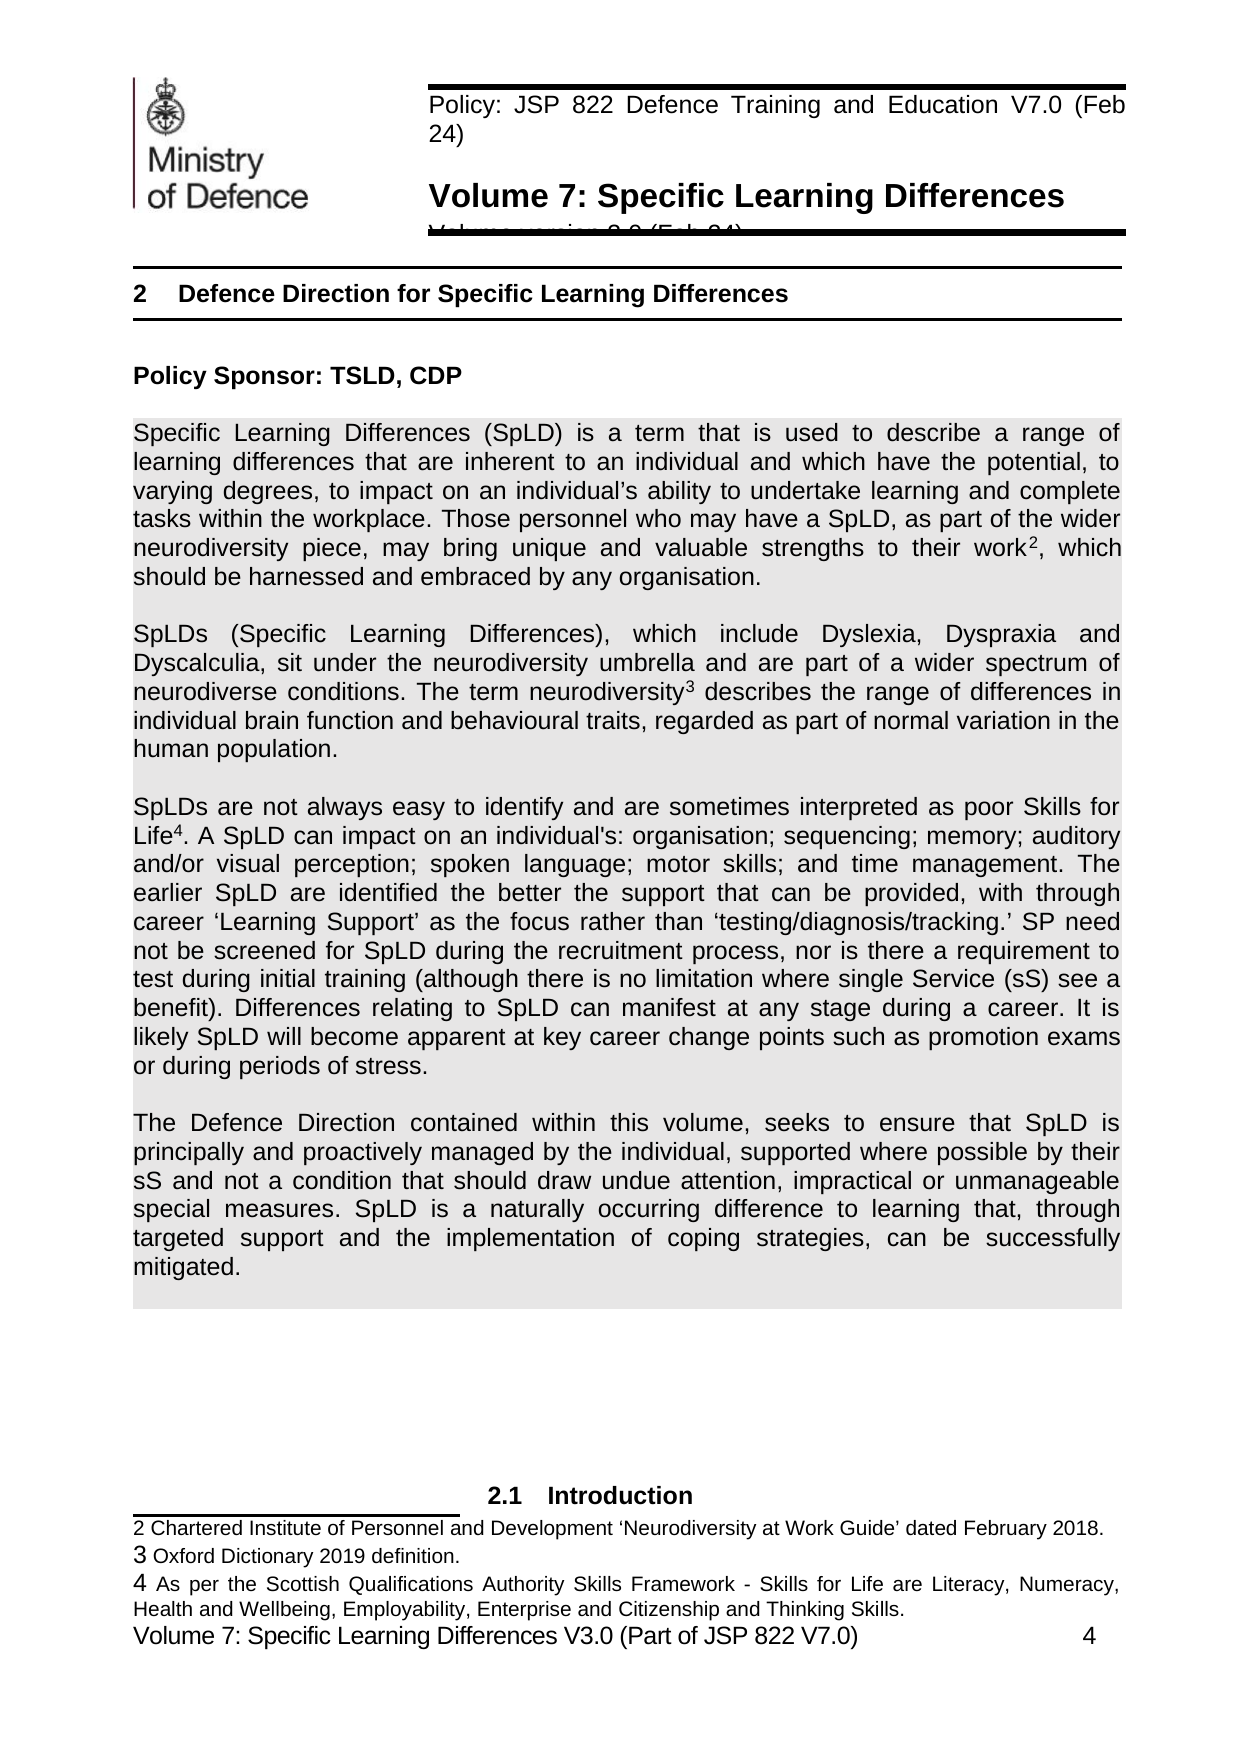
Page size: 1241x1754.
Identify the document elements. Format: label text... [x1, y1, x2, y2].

text Policy Sponsor: TSLD, CDP [133, 361, 1122, 389]
text The Defence Direction contained within this volume, seeks to ensure that SpLD is principally and proactively managed by the individual, supported where possible by their sS and not a condition that should draw undue attention, impractical or unmanageable special measures. SpLD is a naturally occurring difference to learning that, through targeted support and the implementation of coping strategies, can be successfully mitigated. [133, 1108, 1122, 1281]
text Oxford Dictionary 2019 definition. [133, 1539, 1122, 1568]
text As per the Scottish Qualifications Authority Skills Framework - Skills for Life are Literacy, Numeracy, Health and Wellbeing, Employability, Enterprise and Citizenship and Thinking Skills. [133, 1568, 1122, 1621]
text Specific Learning Differences (SpLD) is a term that is used to describe a range of learning differences that are inherent to an individual and which have the potential, to varying degrees, to impact on an individual’s ability to undertake learning and complete tasks within the workplace. Those personnel who may have a SpLD, as part of the wider neurodiversity piece, may bring unique and valuable strengths to their work, which should be harnessed and embraced by any organisation. [133, 418, 1122, 591]
subtitle Defence Direction for Specific Learning Differences [133, 269, 1122, 318]
text SpLDs are not always easy to identify and are sometimes interpreted as poor Skills for Life. A SpLD can impact on an individual's: organisation; sequencing; memory; auditory and/or visual perception; spoken language; motor skills; and time management. The earlier SpLD are identified the better the support that can be provided, with through career ‘Learning Support’ as the focus rather than ‘testing/diagnosis/tracking.’ SP need not be screened for SpLD during the recruitment process, nor is there a requirement to test during initial training (although there is no limitation where single Service (sS) see a benefit). Differences relating to SpLD can manifest at any stage during a career. It is likely SpLD will become apparent at key career change points such as promotion exams or during periods of stress. [133, 792, 1122, 1079]
subtitle Introduction [487, 1482, 1122, 1510]
text Chartered Institute of Personnel and Development ‘Neurodiversity at Work Guide’ dated February 2018. [133, 1516, 1122, 1539]
text SpLDs (Specific Learning Differences), which include Dyslexia, Dyspraxia and Dyscalculia, sit under the neurodiversity umbrella and are part of a wider spectrum of neurodiverse conditions. The term neurodiversity describes the range of differences in individual brain function and behavioural traits, regarded as part of normal variation in the human population. [133, 619, 1122, 763]
